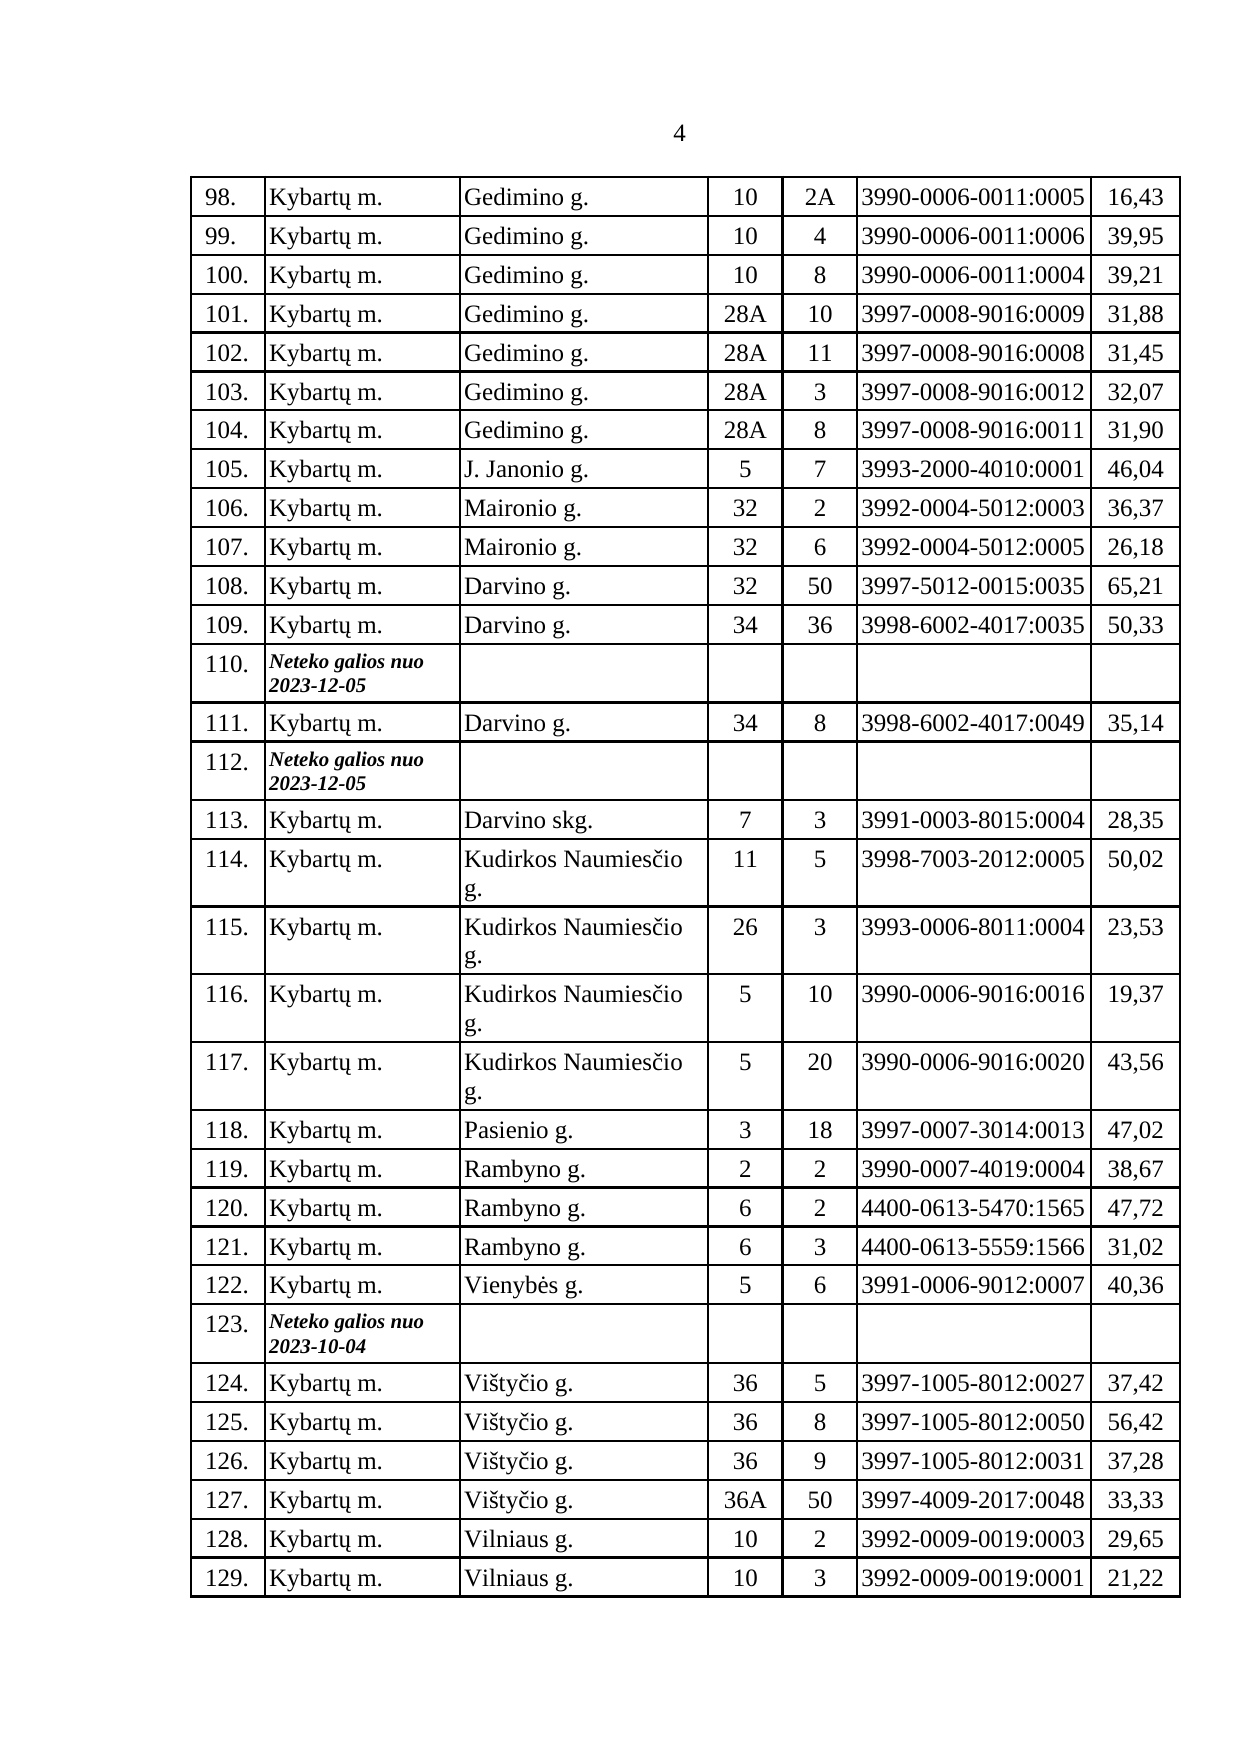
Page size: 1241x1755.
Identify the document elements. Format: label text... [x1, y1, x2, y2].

table_cell Kybartų m. [266, 606, 459, 643]
table_cell 3997-1005-8012:0050 [858, 1403, 1090, 1439]
table_cell Kybartų m. [266, 801, 459, 838]
table_cell Gedimino g. [461, 334, 707, 370]
table_cell [858, 645, 1090, 701]
table_cell 10 [709, 217, 781, 253]
table_cell 123. [192, 1305, 264, 1362]
table_cell 120. [192, 1189, 264, 1225]
table_cell [1092, 743, 1179, 799]
table_cell 3992-0009-0019:0001 [858, 1559, 1090, 1595]
table_cell 3991-0003-8015:0004 [858, 801, 1090, 838]
table_cell 28A [709, 295, 781, 331]
table_cell 39,95 [1092, 217, 1179, 253]
table_cell Kybartų m. [266, 256, 459, 292]
table_cell Gedimino g. [461, 256, 707, 292]
table_cell 10 [784, 295, 856, 331]
table_cell 4400-0613-5470:1565 [858, 1189, 1090, 1225]
table_cell 10 [709, 1559, 781, 1595]
table_cell 33,33 [1092, 1481, 1179, 1517]
table_cell 50 [784, 1481, 856, 1517]
table_cell Vištyčio g. [461, 1403, 707, 1439]
table_cell 32,07 [1092, 373, 1179, 409]
table_cell Maironio g. [461, 489, 707, 526]
table_cell [461, 743, 707, 799]
table_cell 9 [784, 1442, 856, 1478]
table_cell Gedimino g. [461, 295, 707, 331]
table_cell 4400-0613-5559:1566 [858, 1228, 1090, 1264]
table_cell 121. [192, 1228, 264, 1264]
table_cell 46,04 [1092, 450, 1179, 487]
table_cell Kybartų m. [266, 528, 459, 565]
table_cell 31,45 [1092, 334, 1179, 370]
table_cell Pasienio g. [461, 1111, 707, 1147]
table_cell Kybartų m. [266, 1403, 459, 1439]
table_cell 8 [784, 411, 856, 448]
table_cell Gedimino g. [461, 411, 707, 448]
table_cell Gedimino g. [461, 178, 707, 214]
table_cell Kudirkos Naumiesčio g. [461, 840, 707, 905]
table_cell Kybartų m. [266, 567, 459, 604]
table_cell 11 [784, 334, 856, 370]
table_cell 35,14 [1092, 704, 1179, 740]
table_cell Maironio g. [461, 528, 707, 565]
table_cell 37,42 [1092, 1364, 1179, 1401]
table_cell 3 [784, 1228, 856, 1264]
table_cell 122. [192, 1266, 264, 1303]
table_cell Vištyčio g. [461, 1442, 707, 1478]
table_cell 31,02 [1092, 1228, 1179, 1264]
table_cell 3991-0006-9012:0007 [858, 1266, 1090, 1303]
table_cell 2 [784, 1520, 856, 1556]
table_cell 21,22 [1092, 1559, 1179, 1595]
table_cell 50,02 [1092, 840, 1179, 905]
table_cell [709, 645, 781, 701]
table_cell 117. [192, 1043, 264, 1108]
table_cell 5 [784, 1364, 856, 1401]
table_cell Kybartų m. [266, 1228, 459, 1264]
table_cell Kybartų m. [266, 295, 459, 331]
table_cell 3997-4009-2017:0048 [858, 1481, 1090, 1517]
table_cell 3990-0006-9016:0020 [858, 1043, 1090, 1108]
table_cell [858, 743, 1090, 799]
table_cell Kybartų m. [266, 373, 459, 409]
table_cell 28,35 [1092, 801, 1179, 838]
table_cell 10 [784, 975, 856, 1041]
table_cell 3998-6002-4017:0035 [858, 606, 1090, 643]
table_cell 38,67 [1092, 1150, 1179, 1186]
table_cell 43,56 [1092, 1043, 1179, 1108]
table_cell 8 [784, 256, 856, 292]
table_cell Vienybės g. [461, 1266, 707, 1303]
table_cell Kybartų m. [266, 975, 459, 1041]
table_cell Kybartų m. [266, 1266, 459, 1303]
table_cell 2 [784, 1150, 856, 1186]
table_cell 124. [192, 1364, 264, 1401]
table_cell Darvino g. [461, 704, 707, 740]
table_cell Kybartų m. [266, 334, 459, 370]
table_cell 3997-0007-3014:0013 [858, 1111, 1090, 1147]
table_cell 5 [709, 1043, 781, 1108]
table_cell Kybartų m. [266, 1520, 459, 1556]
table_cell 3997-0008-9016:0009 [858, 295, 1090, 331]
table_cell 19,37 [1092, 975, 1179, 1041]
table_cell [784, 1305, 856, 1362]
table_cell 37,28 [1092, 1442, 1179, 1478]
table_cell Kybartų m. [266, 840, 459, 905]
table_cell 28A [709, 373, 781, 409]
table_cell 3990-0006-0011:0005 [858, 178, 1090, 214]
table_cell Kybartų m. [266, 217, 459, 253]
table_cell 5 [784, 840, 856, 905]
table_cell 108. [192, 567, 264, 604]
table_cell 32 [709, 528, 781, 565]
table_cell 16,43 [1092, 178, 1179, 214]
table_cell 109. [192, 606, 264, 643]
table_cell Kudirkos Naumiesčio g. [461, 908, 707, 973]
table_cell Kybartų m. [266, 1150, 459, 1186]
table_cell 7 [784, 450, 856, 487]
table_cell 50,33 [1092, 606, 1179, 643]
table_cell Rambyno g. [461, 1189, 707, 1225]
table_cell 47,72 [1092, 1189, 1179, 1225]
table_cell 36 [709, 1442, 781, 1478]
table_cell 3990-0006-0011:0004 [858, 256, 1090, 292]
table_cell 3997-1005-8012:0031 [858, 1442, 1090, 1478]
table_cell 115. [192, 908, 264, 973]
table_cell 31,88 [1092, 295, 1179, 331]
table_cell Rambyno g. [461, 1150, 707, 1186]
table_cell 3992-0009-0019:0003 [858, 1520, 1090, 1556]
table_cell [1092, 1305, 1179, 1362]
table_cell 112. [192, 743, 264, 799]
table_cell 3998-6002-4017:0049 [858, 704, 1090, 740]
table_cell 106. [192, 489, 264, 526]
table_cell 3992-0004-5012:0005 [858, 528, 1090, 565]
table_cell 118. [192, 1111, 264, 1147]
table_cell 99. [192, 217, 264, 253]
table_cell 103. [192, 373, 264, 409]
table_cell 10 [709, 178, 781, 214]
table_cell 3997-5012-0015:0035 [858, 567, 1090, 604]
table_cell Neteko galios nuo 2023-12-05 [266, 645, 459, 701]
table_cell 126. [192, 1442, 264, 1478]
table_cell 26 [709, 908, 781, 973]
table_cell Kybartų m. [266, 1481, 459, 1517]
table_cell Darvino skg. [461, 801, 707, 838]
table_cell Kybartų m. [266, 704, 459, 740]
table_cell 128. [192, 1520, 264, 1556]
table_cell [461, 1305, 707, 1362]
table_cell Kybartų m. [266, 411, 459, 448]
table_cell 5 [709, 975, 781, 1041]
table_cell 32 [709, 567, 781, 604]
table_cell Vilniaus g. [461, 1559, 707, 1595]
table_cell 34 [709, 704, 781, 740]
table_cell 40,36 [1092, 1266, 1179, 1303]
table_cell 3990-0007-4019:0004 [858, 1150, 1090, 1186]
table_cell 119. [192, 1150, 264, 1186]
table_cell Vištyčio g. [461, 1364, 707, 1401]
table_cell 110. [192, 645, 264, 701]
table_cell 39,21 [1092, 256, 1179, 292]
table_cell 3998-7003-2012:0005 [858, 840, 1090, 905]
table_cell 127. [192, 1481, 264, 1517]
table_cell Kybartų m. [266, 489, 459, 526]
table_cell 3992-0004-5012:0003 [858, 489, 1090, 526]
table_cell [461, 645, 707, 701]
table_cell 10 [709, 256, 781, 292]
table_cell Kudirkos Naumiesčio g. [461, 1043, 707, 1108]
table_cell 18 [784, 1111, 856, 1147]
table_cell 8 [784, 1403, 856, 1439]
table_cell Vilniaus g. [461, 1520, 707, 1556]
table_cell 20 [784, 1043, 856, 1108]
table_cell 125. [192, 1403, 264, 1439]
table_cell 105. [192, 450, 264, 487]
table_cell 2A [784, 178, 856, 214]
table_cell Neteko galios nuo 2023-12-05 [266, 743, 459, 799]
table_cell 129. [192, 1559, 264, 1595]
table_cell 6 [709, 1228, 781, 1264]
table_cell Kybartų m. [266, 1043, 459, 1108]
table_cell 3990-0006-0011:0006 [858, 217, 1090, 253]
table_cell Gedimino g. [461, 373, 707, 409]
table_cell 2 [709, 1150, 781, 1186]
table_cell Gedimino g. [461, 217, 707, 253]
table_cell [709, 743, 781, 799]
table_cell Darvino g. [461, 606, 707, 643]
table_cell Kybartų m. [266, 1559, 459, 1595]
table_cell 6 [784, 528, 856, 565]
table_cell 36A [709, 1481, 781, 1517]
table_cell Kybartų m. [266, 908, 459, 973]
table_cell Darvino g. [461, 567, 707, 604]
table_cell 107. [192, 528, 264, 565]
table_cell 114. [192, 840, 264, 905]
table_cell 98. [192, 178, 264, 214]
table_cell [858, 1305, 1090, 1362]
table_cell 3997-0008-9016:0008 [858, 334, 1090, 370]
table_cell 29,65 [1092, 1520, 1179, 1556]
table_cell Kybartų m. [266, 1442, 459, 1478]
table_cell 50 [784, 567, 856, 604]
table_cell Kybartų m. [266, 1111, 459, 1147]
table_cell 5 [709, 1266, 781, 1303]
table_cell 6 [709, 1189, 781, 1225]
table_cell [1092, 645, 1179, 701]
table_cell 32 [709, 489, 781, 526]
table_cell 3 [709, 1111, 781, 1147]
table_cell 26,18 [1092, 528, 1179, 565]
table_cell 101. [192, 295, 264, 331]
table_cell Neteko galios nuo 2023-10-04 [266, 1305, 459, 1362]
table_cell [784, 743, 856, 799]
table_cell 100. [192, 256, 264, 292]
table_cell 3997-0008-9016:0012 [858, 373, 1090, 409]
table_cell 36,37 [1092, 489, 1179, 526]
table_cell Kybartų m. [266, 1364, 459, 1401]
table_cell 3 [784, 1559, 856, 1595]
table_cell Kybartų m. [266, 1189, 459, 1225]
table_cell Rambyno g. [461, 1228, 707, 1264]
table_cell 2 [784, 489, 856, 526]
table_cell 36 [784, 606, 856, 643]
table_cell Kybartų m. [266, 450, 459, 487]
table_cell 3993-0006-8011:0004 [858, 908, 1090, 973]
table_cell 104. [192, 411, 264, 448]
table_cell 3990-0006-9016:0016 [858, 975, 1090, 1041]
table_cell J. Janonio g. [461, 450, 707, 487]
table_cell 7 [709, 801, 781, 838]
table_cell 31,90 [1092, 411, 1179, 448]
table_cell 11 [709, 840, 781, 905]
table_cell 36 [709, 1403, 781, 1439]
table_cell [784, 645, 856, 701]
table_cell 3 [784, 801, 856, 838]
table_cell 6 [784, 1266, 856, 1303]
table_cell 2 [784, 1189, 856, 1225]
table_cell 36 [709, 1364, 781, 1401]
table_cell Vištyčio g. [461, 1481, 707, 1517]
table_cell Kudirkos Naumiesčio g. [461, 975, 707, 1041]
table_cell 4 [784, 217, 856, 253]
table_cell 3997-1005-8012:0027 [858, 1364, 1090, 1401]
table_cell 8 [784, 704, 856, 740]
table_cell 28A [709, 334, 781, 370]
table_cell 28A [709, 411, 781, 448]
table_cell 10 [709, 1520, 781, 1556]
table_cell 47,02 [1092, 1111, 1179, 1147]
table_cell 34 [709, 606, 781, 643]
table_cell 116. [192, 975, 264, 1041]
table_cell Kybartų m. [266, 178, 459, 214]
table_cell 111. [192, 704, 264, 740]
table_cell 65,21 [1092, 567, 1179, 604]
table_cell 23,53 [1092, 908, 1179, 973]
table_cell 3997-0008-9016:0011 [858, 411, 1090, 448]
table_cell 3993-2000-4010:0001 [858, 450, 1090, 487]
table_cell 56,42 [1092, 1403, 1179, 1439]
table_cell 113. [192, 801, 264, 838]
table_cell 5 [709, 450, 781, 487]
table_cell 3 [784, 373, 856, 409]
table_cell 3 [784, 908, 856, 973]
table_cell 102. [192, 334, 264, 370]
table_cell [709, 1305, 781, 1362]
